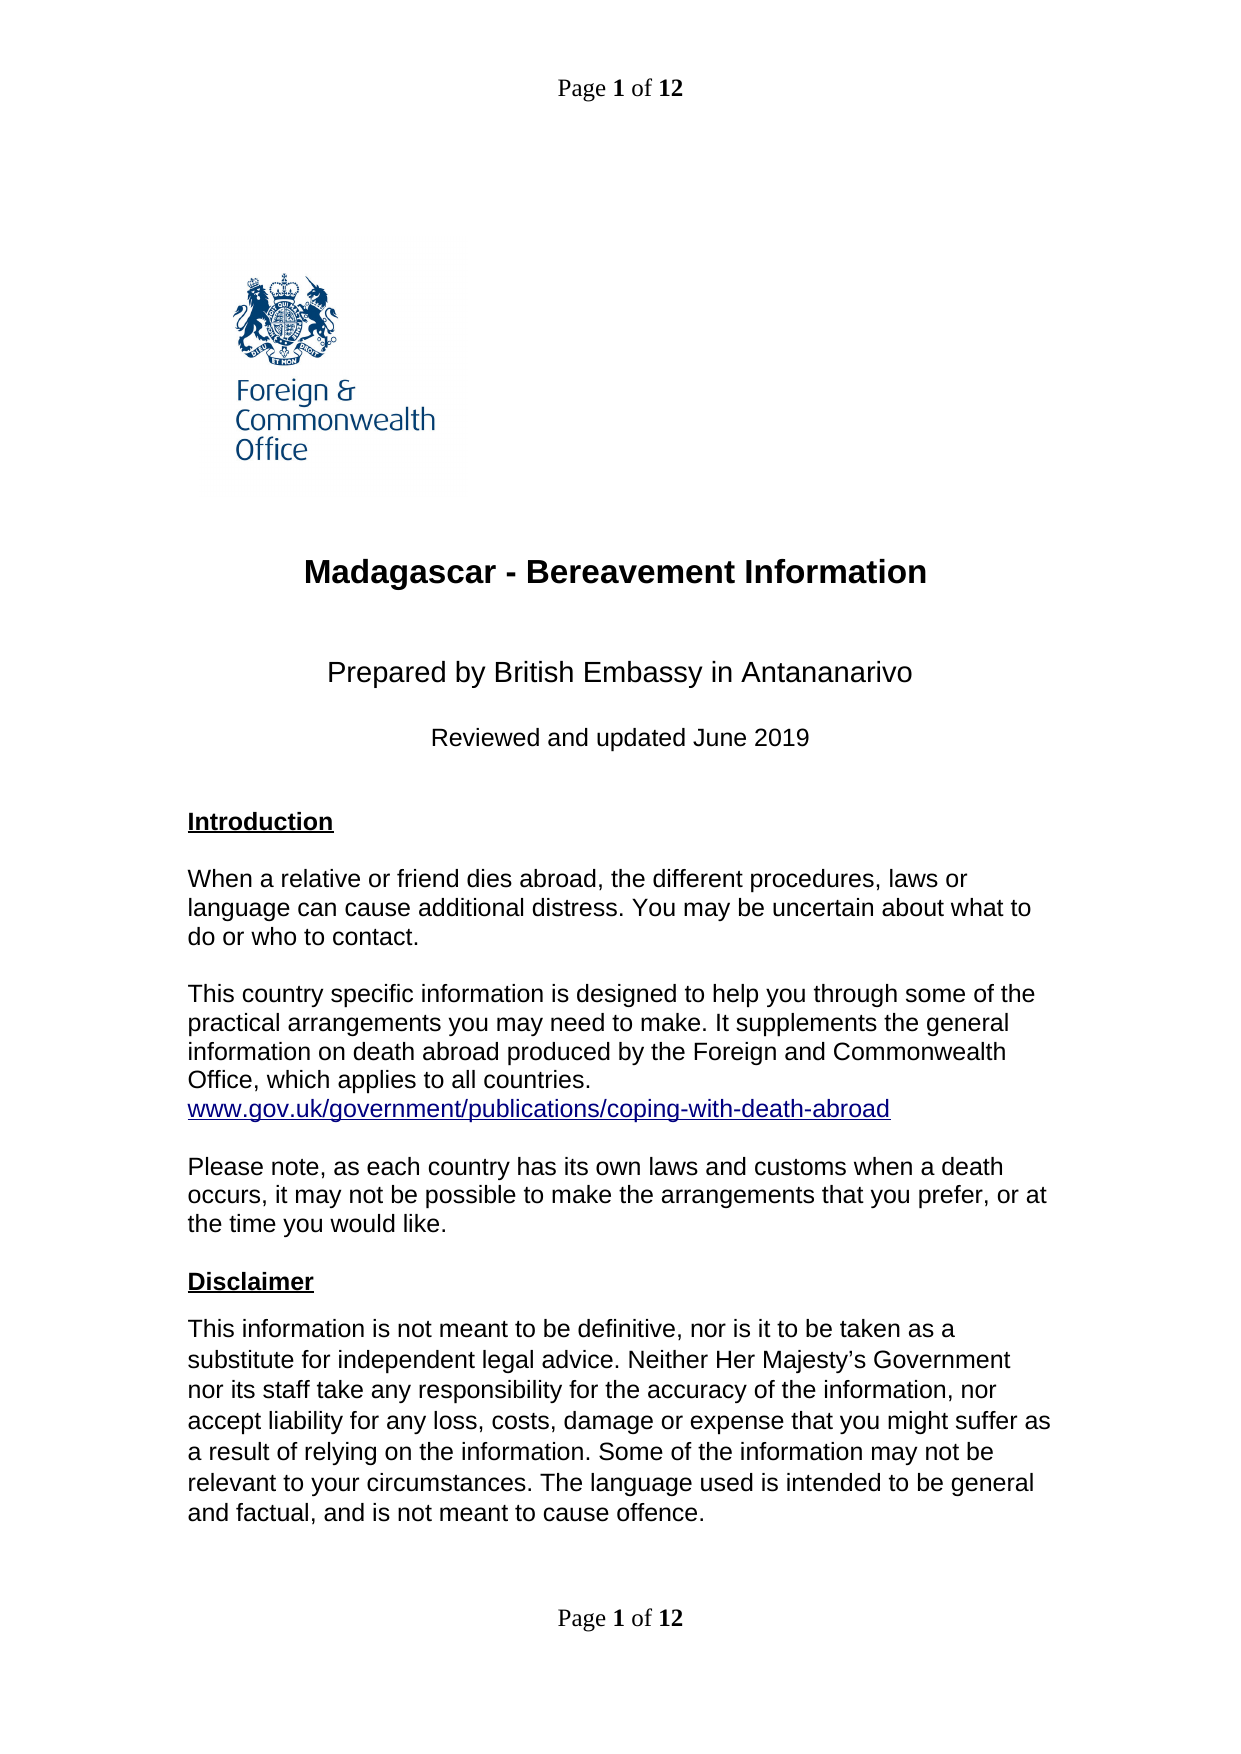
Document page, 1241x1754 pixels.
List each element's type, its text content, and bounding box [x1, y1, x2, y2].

text When a relative or friend dies abroad, the different procedures, laws or language can cause additional distress. You may be uncertain about what to do or who to contact. [187, 864, 1053, 950]
table_cell Madagascar - Bereavement Information [188, 536, 1053, 611]
text Please note, as each country has its own laws and customs when a death occurs, it may not be possible to make the arrangements that you prefer, or at the time you would like. [187, 1152, 1053, 1238]
text This information is not meant to be definitive, nor is it to be taken as a substitute for independent legal advice. Neither Her Majesty’s Government nor its staff take any responsibility for the accuracy of the information, nor accept liability for any loss, costs, damage or expense that you might suffer as a result of relying on the information. Some of the information may not be relevant to your circumstances. The language used is intended to be general and factual, and is not meant to cause offence. [187, 1314, 1053, 1527]
text Reviewed and updated June 2019 [187, 723, 1053, 751]
table_cell Prepared by British Embassy in Antananarivo [188, 655, 1053, 694]
table_header [188, 236, 1053, 536]
text Disclaimer [187, 1267, 1053, 1295]
text This country specific information is designed to help you through some of the practical arrangements you may need to make. It supplements the general information on death abroad produced by the Foreign and Commonwealth Office, which applies to all countries. www.gov.uk/government/publications/coping-with-death-abroad [187, 979, 1053, 1123]
table_cell [188, 611, 1053, 655]
text Introduction [187, 807, 1053, 835]
